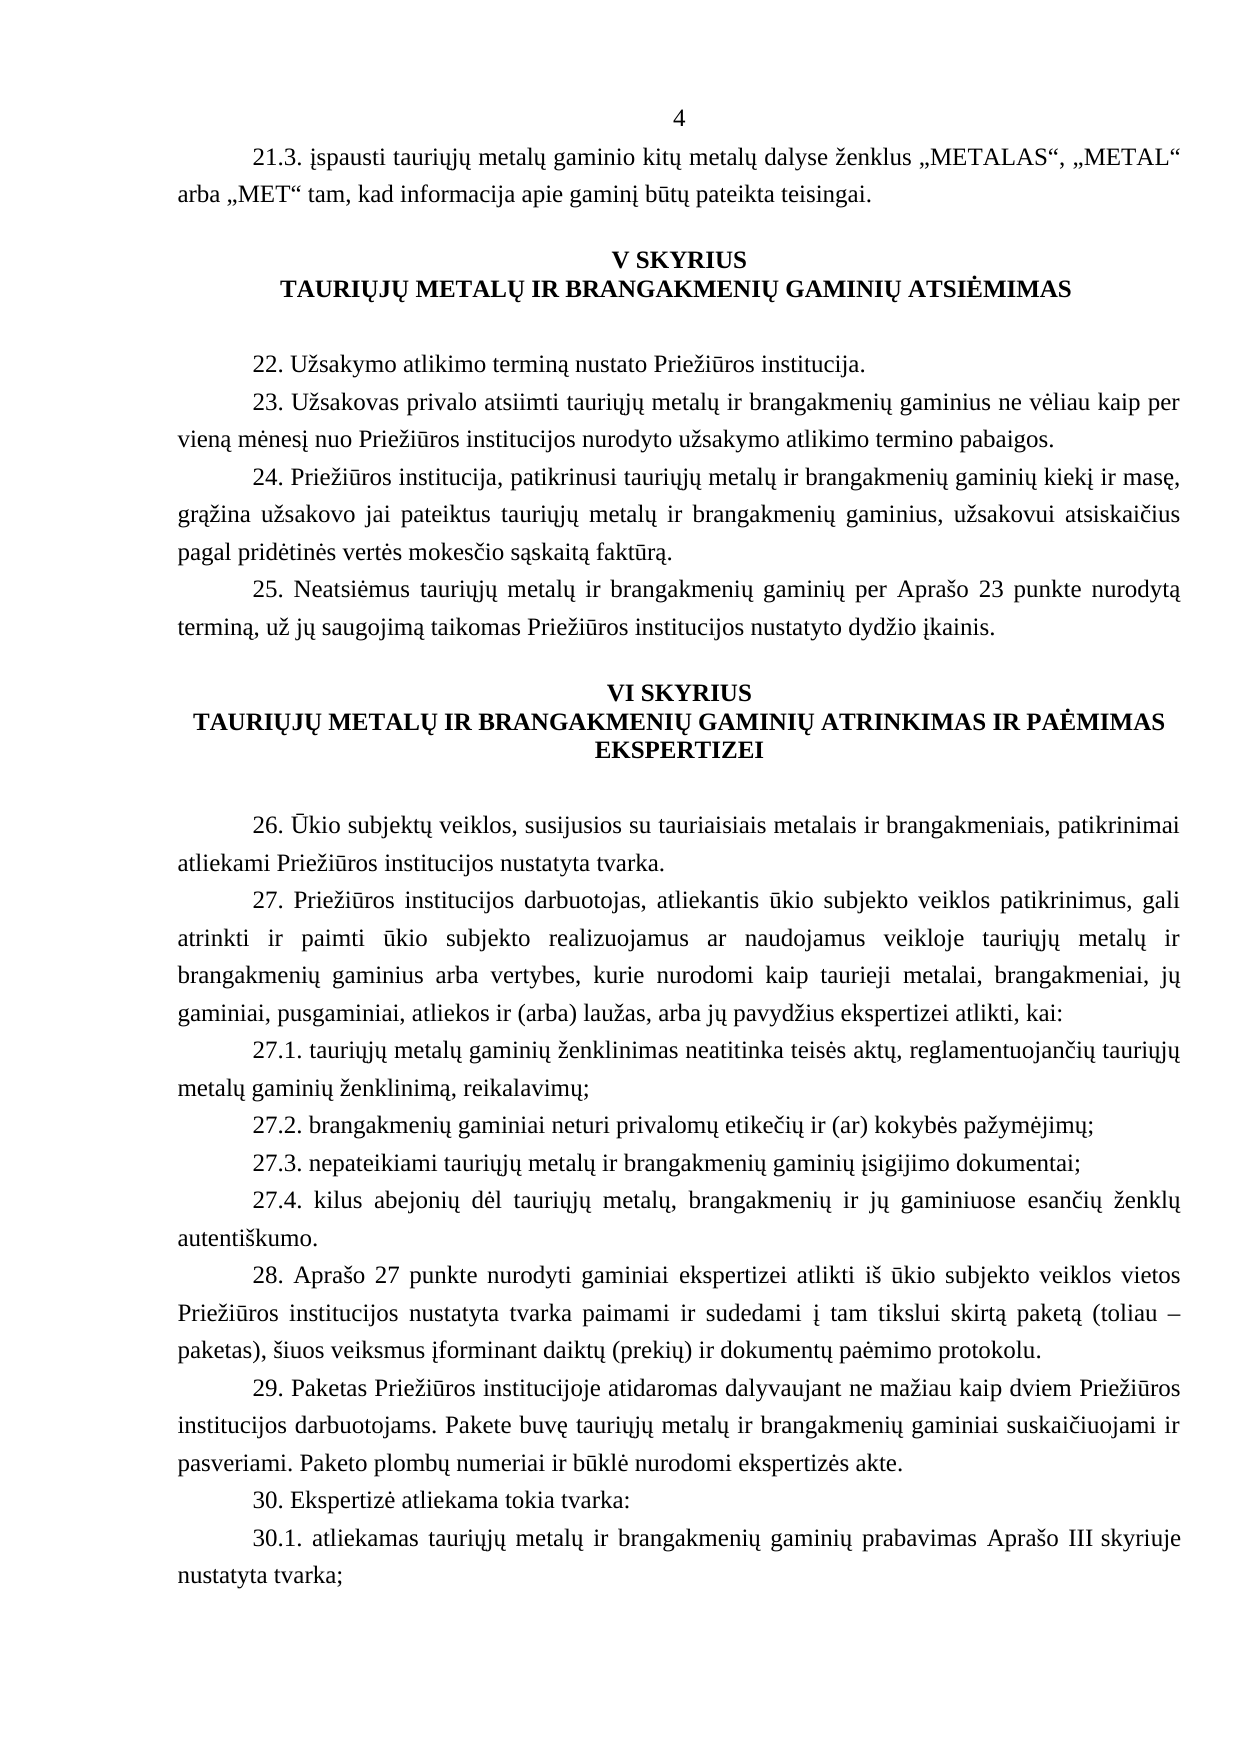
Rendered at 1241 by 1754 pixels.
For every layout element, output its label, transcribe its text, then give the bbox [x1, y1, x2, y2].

text 26. Ūkio subjektų veiklos, susijusios su tauriaisiais metalais ir brangakmeniais, patikrinimai atliekami Priežiūros institucijos nustatyta tvarka. [177, 802, 1181, 877]
text 24. Priežiūros institucija, patikrinusi tauriųjų metalų ir brangakmenių gaminių kiekį ir masę, grąžina užsakovo jai pateiktus tauriųjų metalų ir brangakmenių gaminius, užsakovui atsiskaičius pagal pridėtinės vertės mokesčio sąskaitą faktūrą. [177, 453, 1181, 565]
text 29. Paketas Priežiūros institucijoje atidaromas dalyvaujant ne mažiau kaip dviem Priežiūros institucijos darbuotojams. Pakete buvę tauriųjų metalų ir brangakmenių gaminiai suskaičiuojami ir pasveriami. Paketo plombų numeriai ir būklė nurodomi ekspertizės akte. [177, 1364, 1181, 1477]
text 30.1. atliekamas tauriųjų metalų ir brangakmenių gaminių prabavimas Aprašo III skyriuje nustatyta tvarka; [177, 1514, 1181, 1589]
text 27.4. kilus abejonių dėl tauriųjų metalų, brangakmenių ir jų gaminiuose esančių ženklų autentiškumo. [177, 1177, 1181, 1252]
text 27.2. brangakmenių gaminiai neturi privalomų etikečių ir (ar) kokybės pažymėjimų; [177, 1102, 1181, 1139]
text 27.3. nepateikiami tauriųjų metalų ir brangakmenių gaminių įsigijimo dokumentai; [177, 1139, 1181, 1177]
text 22. Užsakymo atlikimo terminą nustato Priežiūros institucija. [177, 340, 1181, 378]
text 27.1. tauriųjų metalų gaminių ženklinimas neatitinka teisės aktų, reglamentuojančių tauriųjų metalų gaminių ženklinimą, reikalavimų; [177, 1027, 1181, 1102]
text 23. Užsakovas privalo atsiimti tauriųjų metalų ir brangakmenių gaminius ne vėliau kaip per vieną mėnesį nuo Priežiūros institucijos nurodyto užsakymo atlikimo termino pabaigos. [177, 378, 1181, 453]
text 28. Aprašo 27 punkte nurodyti gaminiai ekspertizei atlikti iš ūkio subjekto veiklos vietos Priežiūros institucijos nustatyta tvarka paimami ir sudedami į tam tikslui skirtą paketą (toliau – paketas), šiuos veiksmus įforminant daiktų (prekių) ir dokumentų paėmimo protokolu. [177, 1252, 1181, 1364]
text TAURIŲJŲ METALŲ IR BRANGAKMENIŲ GAMINIŲ ATRINKIMAS IR PAĖMIMAS EKSPERTIZEI [177, 707, 1181, 764]
text 30. Ekspertizė atliekama tokia tvarka: [177, 1477, 1181, 1514]
text TAURIŲJŲ METALŲ IR BRANGAKMENIŲ GAMINIŲ ATSIĖMIMAS [177, 274, 1181, 303]
text VI SKYRIUS [177, 678, 1181, 707]
text V SKYRIUS [177, 245, 1181, 274]
text 21.3. įspausti tauriųjų metalų gaminio kitų metalų dalyse ženklus „METALAS“, „METAL“ arba „MET“ tam, kad informacija apie gaminį būtų pateikta teisingai. [177, 133, 1181, 208]
text 27. Priežiūros institucijos darbuotojas, atliekantis ūkio subjekto veiklos patikrinimus, gali atrinkti ir paimti ūkio subjekto realizuojamus ar naudojamus veikloje tauriųjų metalų ir brangakmenių gaminius arba vertybes, kurie nurodomi kaip taurieji metalai, brangakmeniai, jų gaminiai, pusgaminiai, atliekos ir (arba) laužas, arba jų pavydžius ekspertizei atlikti, kai: [177, 877, 1181, 1027]
text 25. Neatsiėmus tauriųjų metalų ir brangakmenių gaminių per Aprašo 23 punkte nurodytą terminą, už jų saugojimą taikomas Priežiūros institucijos nustatyto dydžio įkainis. [177, 565, 1181, 640]
